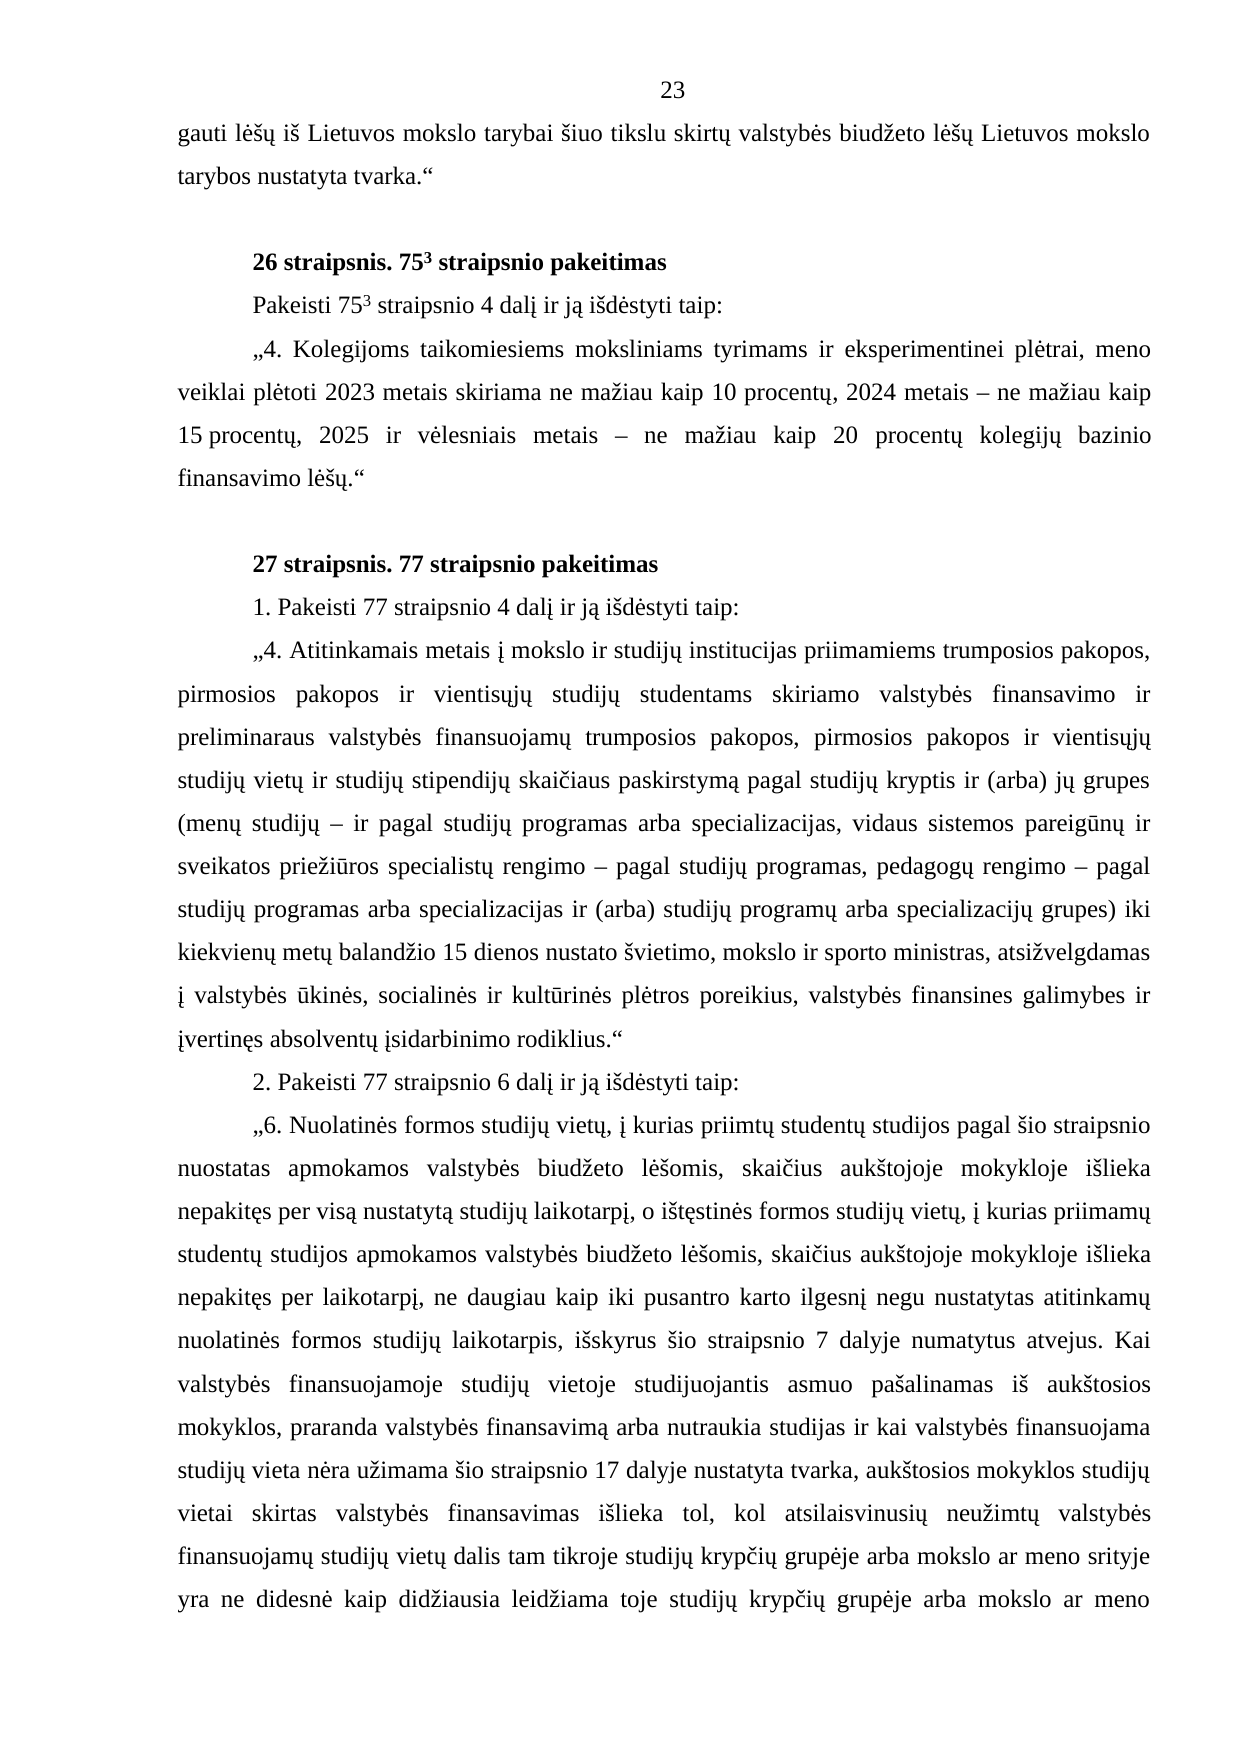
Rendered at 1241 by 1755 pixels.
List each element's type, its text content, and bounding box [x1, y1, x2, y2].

text „4. Atitinkamais metais į mokslo ir studijų institucijas priimamiems trumposios pakopos, pirmosios pakopos ir vientisųjų studijų studentams skiriamo valstybės finansavimo ir preliminaraus valstybės finansuojamų trumposios pakopos, pirmosios pakopos ir vientisųjų studijų vietų ir studijų stipendijų skaičiaus paskirstymą pagal studijų kryptis ir (arba) jų grupes (menų studijų – ir pagal studijų programas arba specializacijas, vidaus sistemos pareigūnų ir sveikatos priežiūros specialistų rengimo – pagal studijų programas, pedagogų rengimo – pagal studijų programas arba specializacijas ir (arba) studijų programų arba specializacijų grupes) iki kiekvienų metų balandžio 15 dienos nustato švietimo, mokslo ir sporto ministras, atsižvelgdamas į valstybės ūkinės, socialinės ir kultūrinės plėtros poreikius, valstybės finansines galimybes ir įvertinęs absolventų įsidarbinimo rodiklius.“ [177, 636, 1152, 1052]
text 27 straipsnis. 77 straipsnio pakeitimas [177, 549, 1152, 578]
text 26 straipsnis. 753 straipsnio pakeitimas [177, 247, 1152, 276]
text „6. Nuolatinės formos studijų vietų, į kurias priimtų studentų studijos pagal šio straipsnio nuostatas apmokamos valstybės biudžeto lėšomis, skaičius aukštojoje mokykloje išlieka nepakitęs per visą nustatytą studijų laikotarpį, o ištęstinės formos studijų vietų, į kurias priimamų studentų studijos apmokamos valstybės biudžeto lėšomis, skaičius aukštojoje mokykloje išlieka nepakitęs per laikotarpį, ne daugiau kaip iki pusantro karto ilgesnį negu nustatytas atitinkamų nuolatinės formos studijų laikotarpis, išskyrus šio straipsnio 7 dalyje numatytus atvejus. Kai valstybės finansuojamoje studijų vietoje studijuojantis asmuo pašalinamas iš aukštosios mokyklos, praranda valstybės finansavimą arba nutraukia studijas ir kai valstybės finansuojama studijų vieta nėra užimama šio straipsnio 17 dalyje nustatyta tvarka, aukštosios mokyklos studijų vietai skirtas valstybės finansavimas išlieka tol, kol atsilaisvinusių neužimtų valstybės finansuojamų studijų vietų dalis tam tikroje studijų krypčių grupėje arba mokslo ar meno srityje yra ne didesnė kaip didžiausia leidžiama toje studijų krypčių grupėje arba mokslo ar meno [177, 1110, 1152, 1613]
text 2. Pakeisti 77 straipsnio 6 dalį ir ją išdėstyti taip: [177, 1067, 1152, 1096]
text „4. Kolegijoms taikomiesiems moksliniams tyrimams ir eksperimentinei plėtrai, meno veiklai plėtoti 2023 metais skiriama ne mažiau kaip 10 procentų, 2024 metais – ne mažiau kaip 15 procentų, 2025 ir vėlesniais metais – ne mažiau kaip 20 procentų kolegijų bazinio finansavimo lėšų.“ [177, 334, 1152, 492]
text Pakeisti 753 straipsnio 4 dalį ir ją išdėstyti taip: [177, 291, 1152, 319]
text 1. Pakeisti 77 straipsnio 4 dalį ir ją išdėstyti taip: [177, 592, 1152, 621]
text gauti lėšų iš Lietuvos mokslo tarybai šiuo tikslu skirtų valstybės biudžeto lėšų Lietuvos mokslo tarybos nustatyta tvarka.“ [177, 118, 1152, 190]
